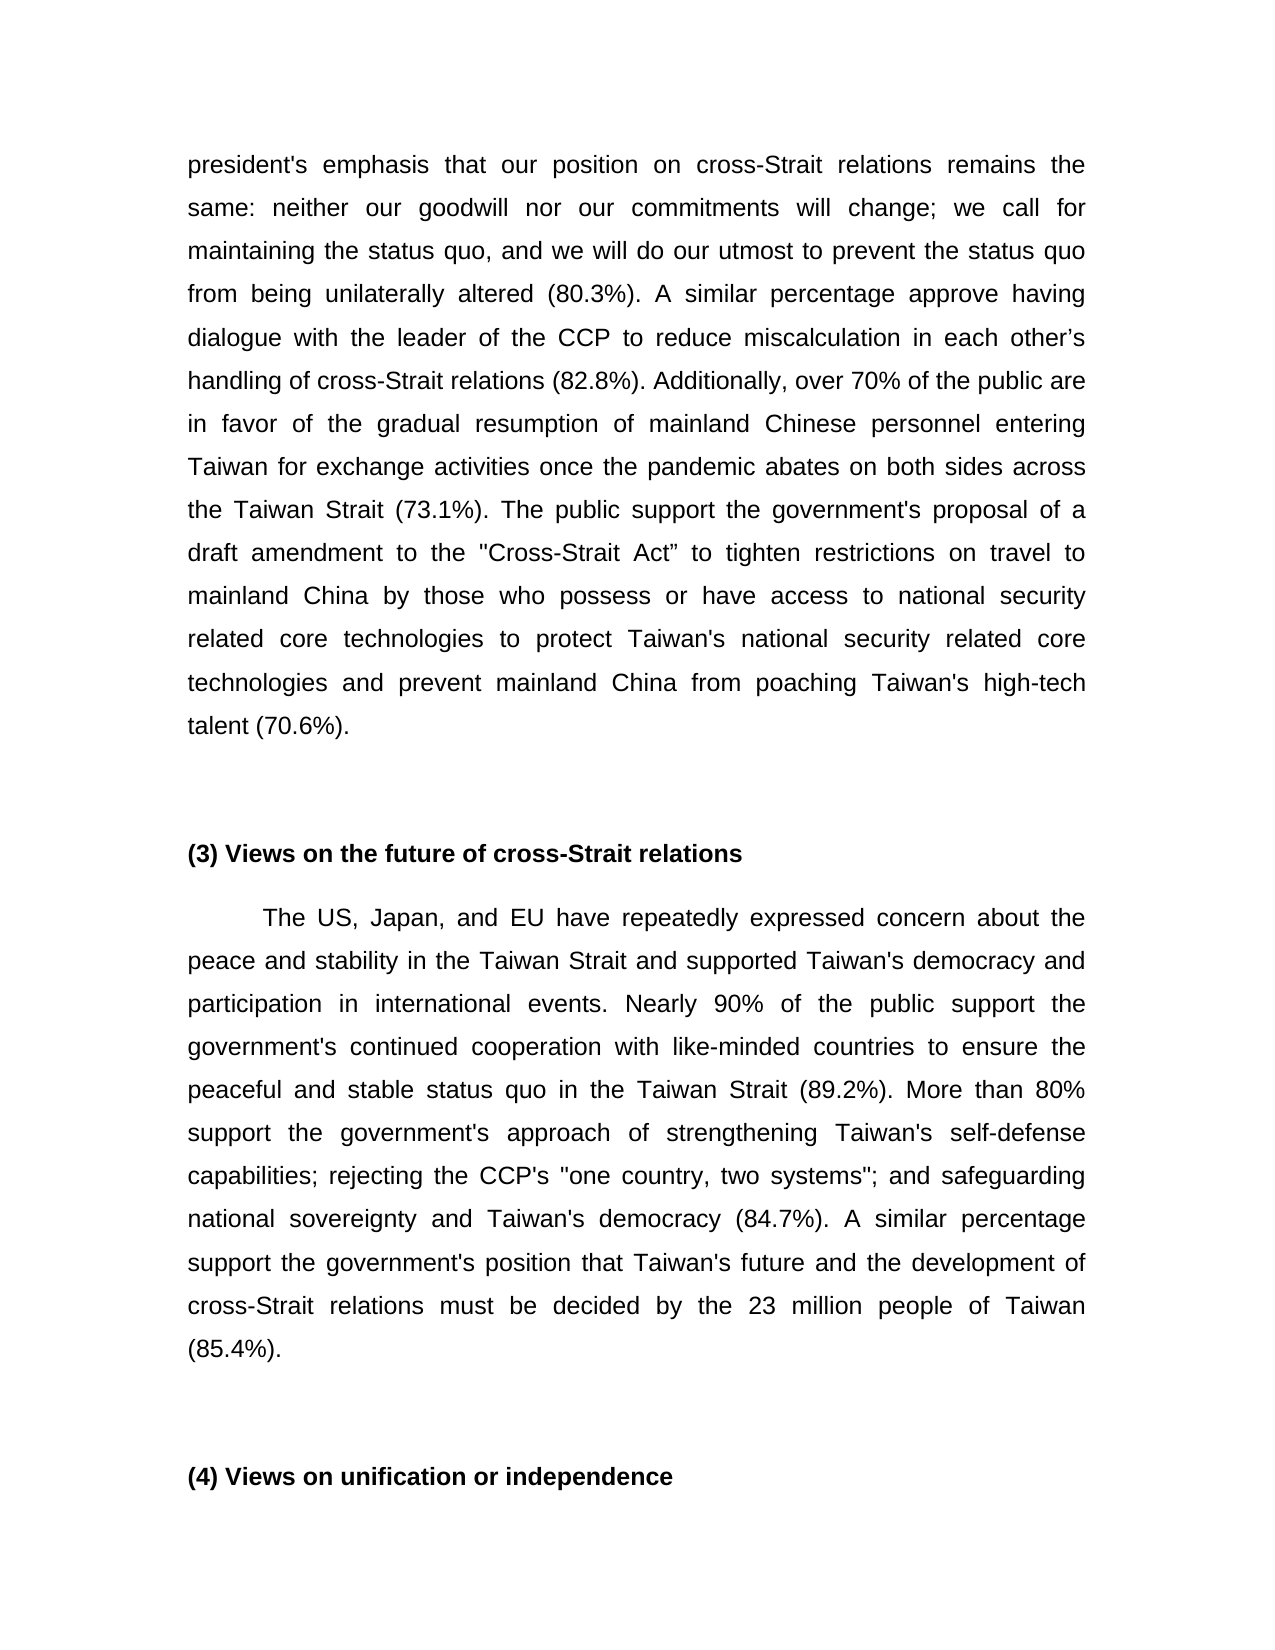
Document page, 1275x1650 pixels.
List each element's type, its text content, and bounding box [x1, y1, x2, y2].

text (4) Views on unification or independence [187, 1462, 1087, 1490]
text president's emphasis that our position on cross-Strait relations remains the same: neither our goodwill nor our commitments will change; we call for maintaining the status quo, and we will do our utmost to prevent the status quo from being unilaterally altered (80.3%). A similar percentage approve having dialogue with the leader of the CCP to reduce miscalculation in each other’s handling of cross-Strait relations (82.8%). Additionally, over 70% of the public are in favor of the gradual resumption of mainland Chinese personnel entering Taiwan for exchange activities once the pandemic abates on both sides across the Taiwan Strait (73.1%). The public support the government's proposal of a draft amendment to the "Cross-Strait Act” to tighten restrictions on travel to mainland China by those who possess or have access to national security related core technologies to protect Taiwan's national security related core technologies and prevent mainland China from poaching Taiwan's high-tech talent (70.6%). [187, 150, 1087, 739]
text The US, Japan, and EU have repeatedly expressed concern about the peace and stability in the Taiwan Strait and supported Taiwan's democracy and participation in international events. Nearly 90% of the public support the government's continued cooperation with like-minded countries to ensure the peaceful and stable status quo in the Taiwan Strait (89.2%). More than 80% support the government's approach of strengthening Taiwan's self-defense capabilities; rejecting the CCP's "one country, two systems"; and safeguarding national sovereignty and Taiwan's democracy (84.7%). A similar percentage support the government's position that Taiwan's future and the development of cross-Strait relations must be decided by the 23 million people of Taiwan (85.4%). [187, 902, 1087, 1362]
text (3) Views on the future of cross-Strait relations [187, 838, 1087, 867]
